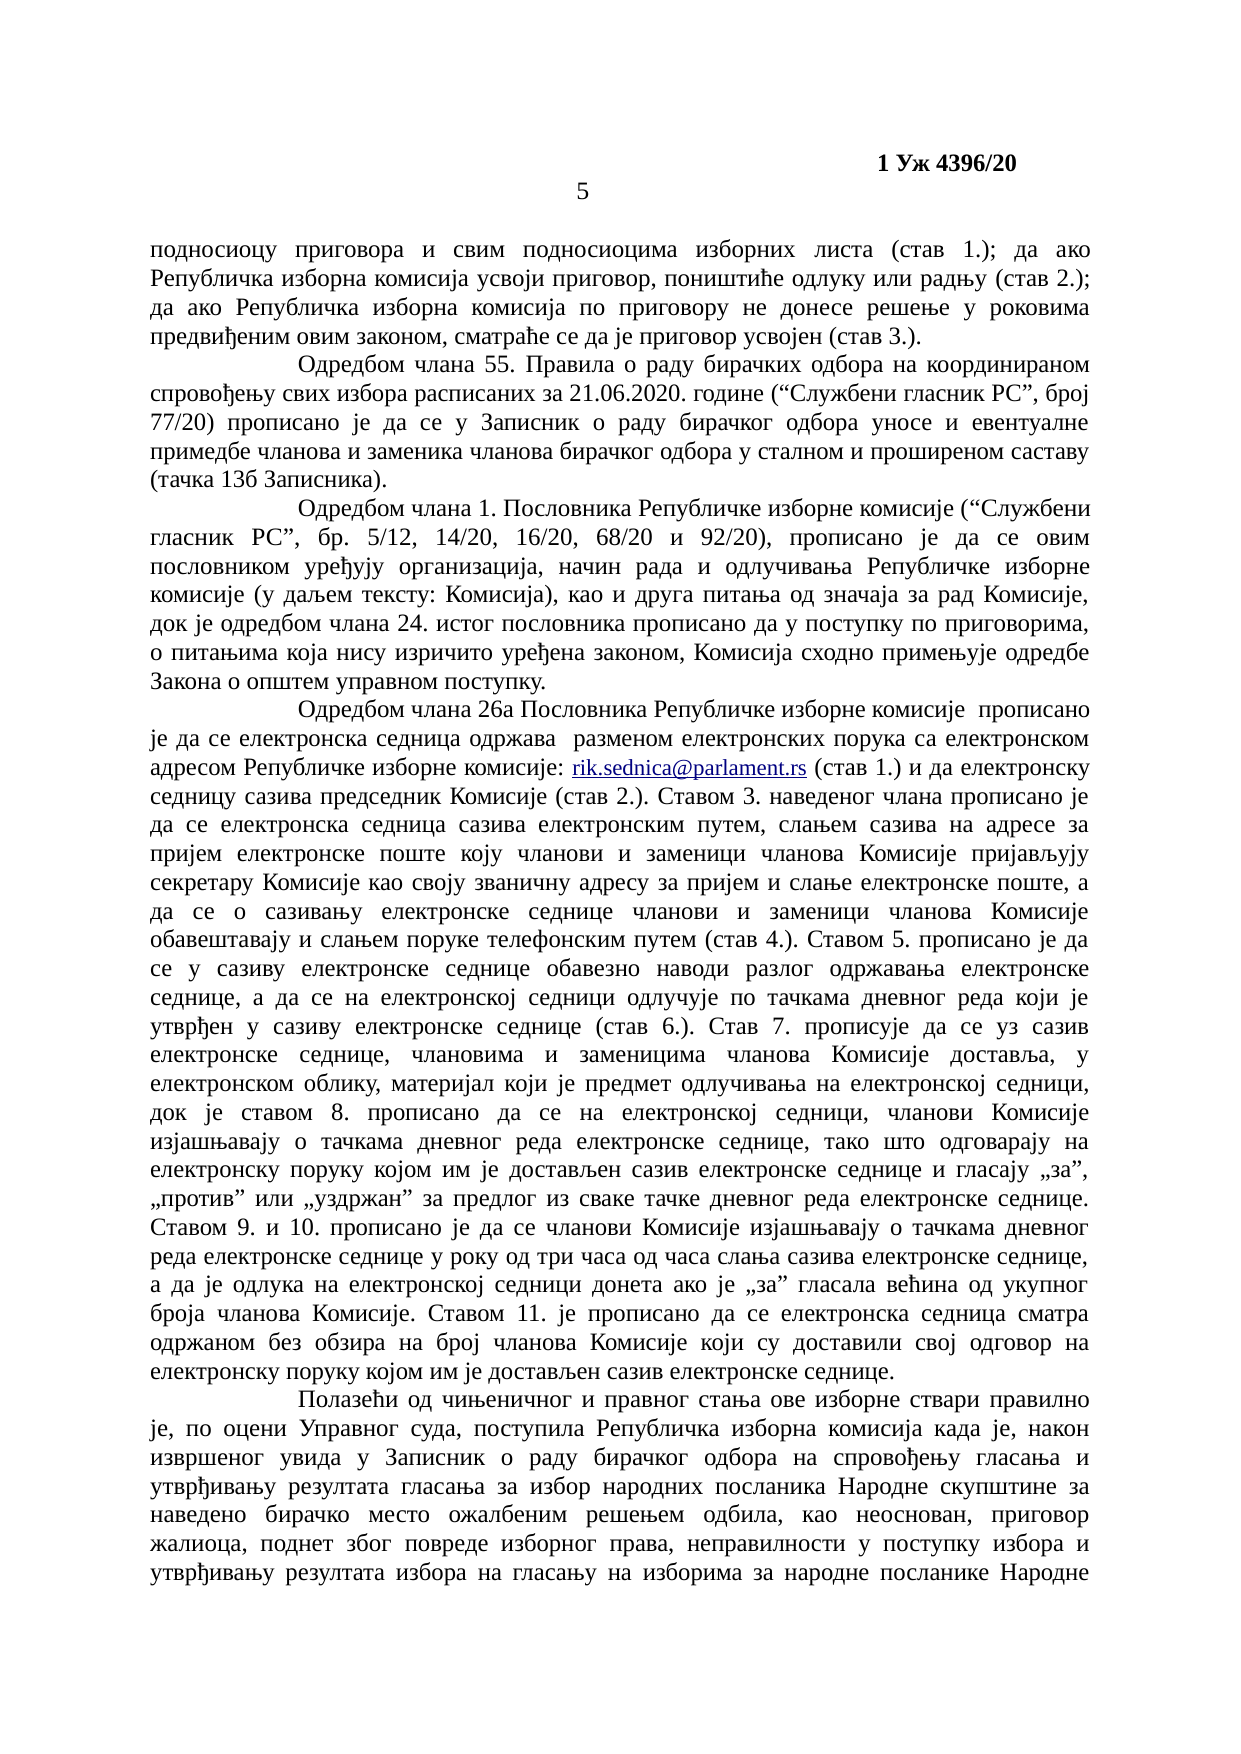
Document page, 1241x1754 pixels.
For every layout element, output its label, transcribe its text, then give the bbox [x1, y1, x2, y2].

text Одредбом члана 55. Правила о раду бирачких одбора на координираном спровођењу свих избора расписаних за 21.06.2020. године (“Службени гласник РС”, број 77/20) прописано је да се у Записник о раду бирачког одбора уносе и евентуалне примедбе чланова и заменика чланова бирачког одбора у сталном и проширеном саставу (тачка 13б Записника). [150, 349, 1091, 493]
text Полазећи од чињеничног и правног стања ове изборне ствари правилно је, по оцени Управног суда, поступила Републичка изборна комисија када је, након извршеног увида у Записник о раду бирачког одбора на спровођењу гласања и утврђивању резултата гласања за избор народних посланика Народне скупштине за наведено бирачко место ожалбеним решењем одбила, као неоснован, приговор жалиоца, поднет због повреде изборног права, неправилности у поступку избора и утврђивању резултата избора на гласању на изборима за народне посланике Народне [150, 1384, 1091, 1586]
text Одредбом члана 1. Пословника Републичке изборне комисије (“Службени гласник РС”, бр. 5/12, 14/20, 16/20, 68/20 и 92/20), прописано је да се овим пословником уређују организација, начин рада и одлучивања Републичке изборне комисије (у даљем тексту: Комисија), као и друга питања од значаја за рад Комисије, док је одредбом члана 24. истог пословника прописано да у поступку по приговорима, о питањима која нису изричито уређена законом, Комисија сходно примењује одредбе Закона о општем управном поступку. [150, 493, 1091, 694]
text подносиоцу приговора и свим подносиоцима изборних листа (став 1.); да ако Републичка изборна комисија усвоји приговор, поништиће одлуку или радњу (став 2.); да ако Републичка изборна комисија по приговору не донесе решење у роковима предвиђеним овим законом, сматраће се да је приговор усвојен (став 3.). [150, 234, 1091, 349]
text Одредбом члана 26а Пословника Републичке изборне комисије прописано је да се електронска седница одржава разменом електронских порука са електронском адресом Републичке изборне комисије: rik.sednica@parlament.rs (став 1.) и да електронску седницу сазива председник Комисије (став 2.). Ставом 3. наведеног члана прописано је да се електронска седница сазива електронским путем, слањем сазива на адресе за пријем електронске поште коју чланови и заменици чланова Комисије пријављују секретару Комисије као своју званичну адресу за пријем и слање електронске поште, а да се о сазивању електронске седнице чланови и заменици чланова Комисије обавештавају и слањем поруке телефонским путем (став 4.). Ставом 5. прописано је да се у сазиву електронске седнице обавезно наводи разлог одржавања електронске седнице, а да се на електронској седници одлучује по тачкама дневног реда који је утврђен у сазиву електронске седнице (став 6.). Став 7. прописује да се уз сазив електронске седнице, члановима и заменицима чланова Комисије доставља, у електронском облику, материјал који је предмет одлучивања на електронској седници, док је ставом 8. прописано да се на електронској седници, чланови Комисије изјашњавају о тачкама дневног реда електронске седнице, тако што одговарају на електронску поруку којом им је достављен сазив електронске седнице и гласају „за”, „против” или „уздржан” за предлог из сваке тачке дневног реда електронске седнице. Ставом 9. и 10. прописано је да се чланови Комисије изјашњавају о тачкама дневног реда електронске седнице у року од три часа од часа слања сазива електронске седнице, а да је одлука на електронској седници донета ако је „за” гласала већина од укупног броја чланова Комисије. Ставом 11. је прописано да се електронска седница сматра одржаном без обзира на број чланова Комисије који су доставили свој одговор на електронску поруку којом им је достављен сазив електронске седнице. [150, 694, 1091, 1384]
